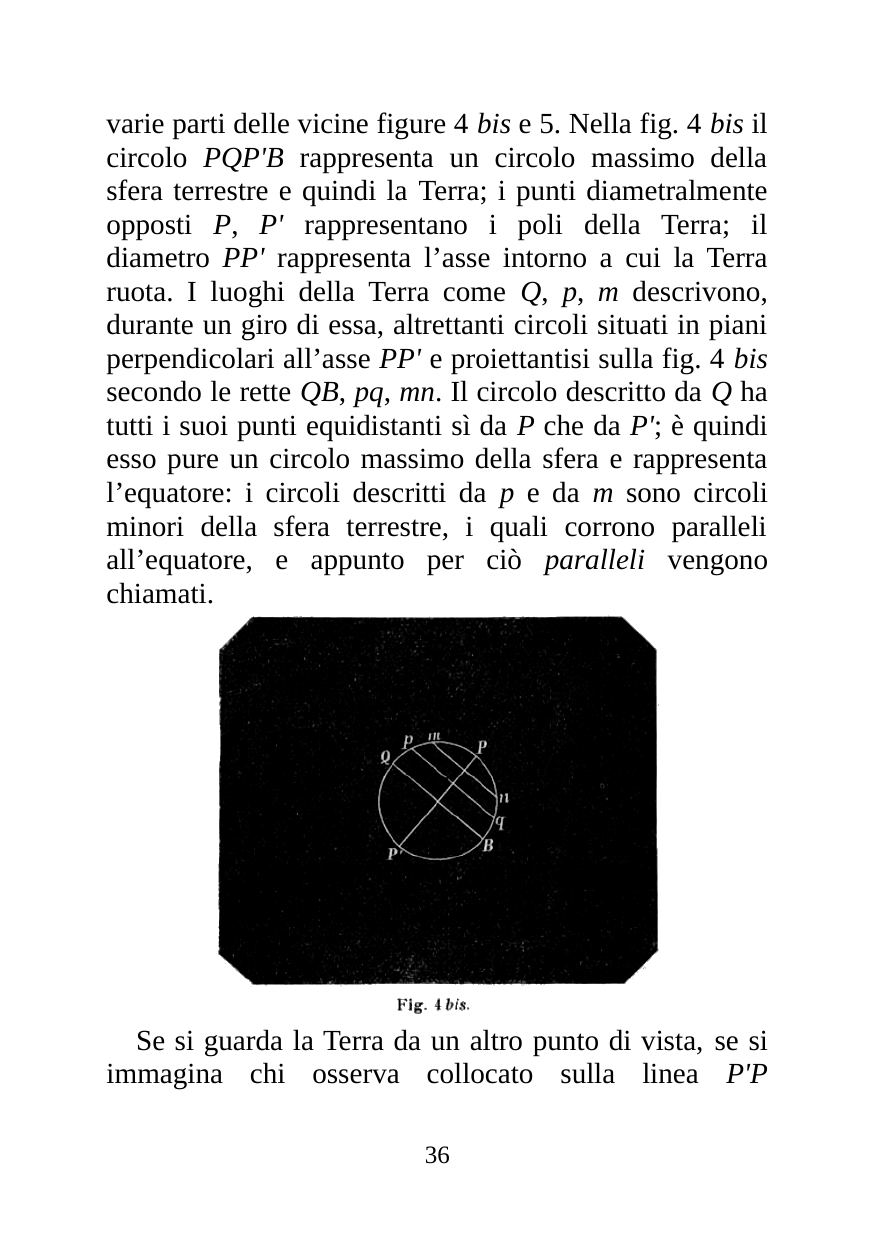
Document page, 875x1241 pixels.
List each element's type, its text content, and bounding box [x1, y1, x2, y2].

text Se si guarda la Terra da un altro punto di vista, se si immagina chi osserva collocato sulla linea P'P [106, 609, 768, 1090]
text varie parti delle vicine figure 4 bis e 5. Nella fig. 4 bis il circolo PQP'B rappresenta un circolo massimo della sfera terrestre e quindi la Terra; i punti diametralmente opposti P, P' rappresentano i poli della Terra; il diametro PP' rappresenta l’asse intorno a cui la Terra ruota. I luoghi della Terra come Q, p, m descrivono, durante un giro di essa, altrettanti circoli situati in piani perpendicolari all’asse PP' e proiettantisi sulla fig. 4 bis secondo le rette QB, pq, mn. Il circolo descritto da Q ha tutti i suoi punti equidistanti sì da P che da P'; è quindi esso pure un circolo massimo della sfera e rappresenta l’equatore: i circoli descritti da p e da m sono circoli minori della sfera terrestre, i quali corrono paralleli all’equatore, e appunto per ciò paralleli vengono chiamati. [106, 106, 768, 609]
picture [214, 613, 660, 1019]
